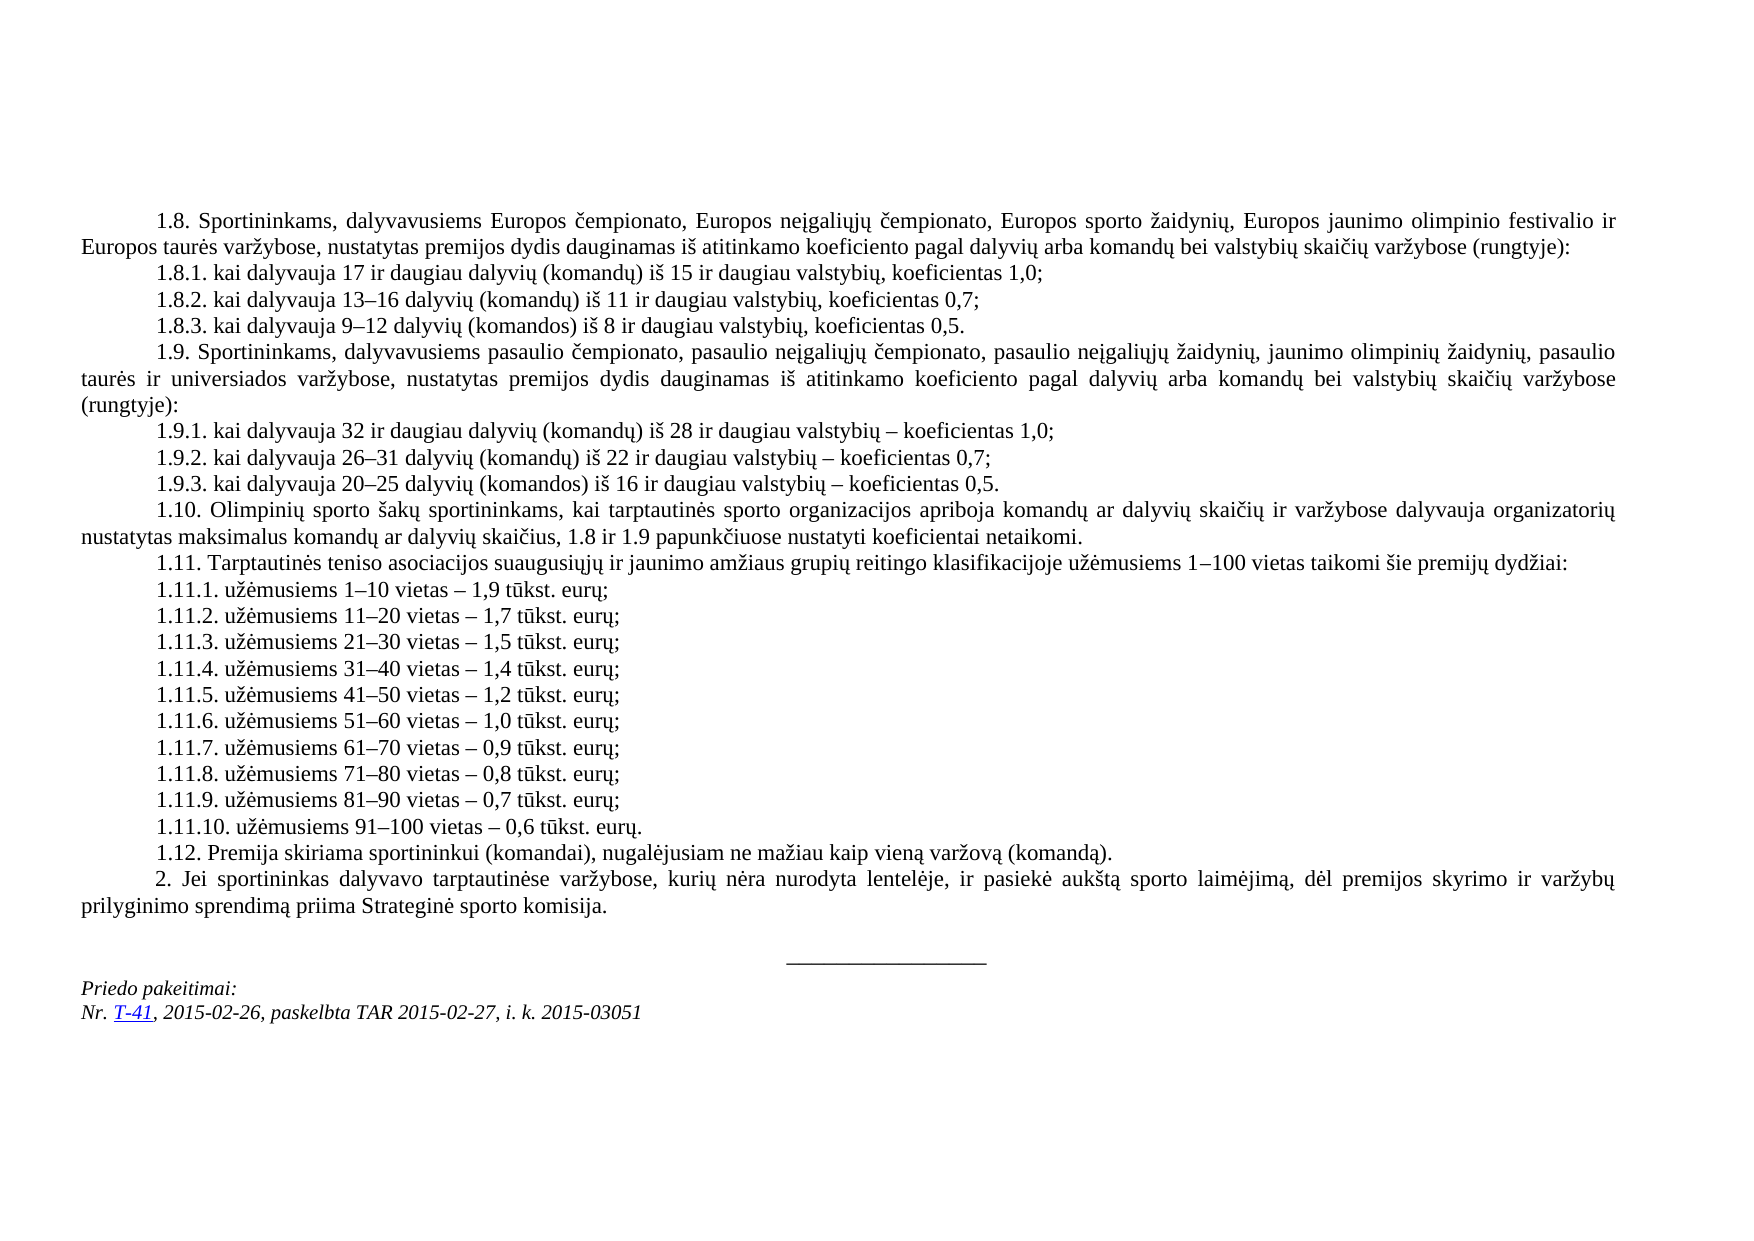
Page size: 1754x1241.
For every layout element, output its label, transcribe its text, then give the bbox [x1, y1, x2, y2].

text 1.11.6. užėmusiems 51–60 vietas – 1,0 tūkst. eurų; [81, 707, 1618, 734]
text 1.11.10. užėmusiems 91–100 vietas – 0,6 tūkst. eurų. [81, 813, 1618, 839]
text 1.9.2. kai dalyvauja 26–31 dalyvių (komandų) iš 22 ir daugiau valstybių – koeficientas 0,7; [81, 444, 1618, 470]
text 1.12. Premija skiriama sportininkui (komandai), nugalėjusiam ne mažiau kaip vieną varžovą (komandą). [81, 839, 1618, 866]
text Nr. T-41, 2015-02-26, paskelbta TAR 2015-02-27, i. k. 2015-03051 [81, 1000, 1618, 1024]
text 1.8.3. kai dalyvauja 9–12 dalyvių (komandos) iš 8 ir daugiau valstybių, koeficientas 0,5. [81, 312, 1618, 338]
text 1.11. Tarptautinės teniso asociacijos suaugusiųjų ir jaunimo amžiaus grupių reitingo klasifikacijoje užėmusiems 1–100 vietas taikomi šie premijų dydžiai: [81, 549, 1618, 576]
text 1.11.1. užėmusiems 1–10 vietas – 1,9 tūkst. eurų; [81, 576, 1618, 602]
text 1.9.3. kai dalyvauja 20–25 dalyvių (komandos) iš 16 ir daugiau valstybių – koeficientas 0,5. [81, 470, 1618, 497]
text 1.11.7. užėmusiems 61–70 vietas – 0,9 tūkst. eurų; [81, 734, 1618, 760]
text 1.11.3. užėmusiems 21–30 vietas – 1,5 tūkst. eurų; [81, 628, 1618, 655]
text 1.11.5. užėmusiems 41–50 vietas – 1,2 tūkst. eurų; [81, 681, 1618, 707]
text 1.11.4. užėmusiems 31–40 vietas – 1,4 tūkst. eurų; [81, 655, 1618, 681]
text 1.9. Sportininkams, dalyvavusiems pasaulio čempionato, pasaulio neįgaliųjų čempionato, pasaulio neįgaliųjų žaidynių, jaunimo olimpinių žaidynių, pasaulio taurės ir universiados varžybose, nustatytas premijos dydis dauginamas iš atitinkamo koeficiento pagal dalyvių arba komandų bei valstybių skaičių varžybose (rungtyje): [81, 338, 1618, 417]
text 1.10. Olimpinių sporto šakų sportininkams, kai tarptautinės sporto organizacijos apriboja komandų ar dalyvių skaičių ir varžybose dalyvauja organizatorių nustatytas maksimalus komandų ar dalyvių skaičius, 1.8 ir 1.9 papunkčiuose nustatyti koeficientai netaikomi. [81, 497, 1618, 549]
text 1.11.9. užėmusiems 81–90 vietas – 0,7 tūkst. eurų; [81, 786, 1618, 813]
text –––––––––––––––– [81, 947, 1618, 976]
text 1.8. Sportininkams, dalyvavusiems Europos čempionato, Europos neįgaliųjų čempionato, Europos sporto žaidynių, Europos jaunimo olimpinio festivalio ir Europos taurės varžybose, nustatytas premijos dydis dauginamas iš atitinkamo koeficiento pagal dalyvių arba komandų bei valstybių skaičių varžybose (rungtyje): [81, 207, 1618, 259]
text 1.9.1. kai dalyvauja 32 ir daugiau dalyvių (komandų) iš 28 ir daugiau valstybių – koeficientas 1,0; [81, 417, 1618, 444]
text 1.8.2. kai dalyvauja 13–16 dalyvių (komandų) iš 11 ir daugiau valstybių, koeficientas 0,7; [81, 286, 1618, 312]
text 2. Jei sportininkas dalyvavo tarptautinėse varžybose, kurių nėra nurodyta lentelėje, ir pasiekė aukštą sporto laimėjimą, dėl premijos skyrimo ir varžybų prilyginimo sprendimą priima Strateginė sporto komisija. [81, 866, 1618, 918]
text 1.11.8. užėmusiems 71–80 vietas – 0,8 tūkst. eurų; [81, 760, 1618, 786]
text Priedo pakeitimai: [81, 976, 1618, 1000]
text 1.11.2. užėmusiems 11–20 vietas – 1,7 tūkst. eurų; [81, 602, 1618, 628]
text 1.8.1. kai dalyvauja 17 ir daugiau dalyvių (komandų) iš 15 ir daugiau valstybių, koeficientas 1,0; [81, 259, 1618, 286]
